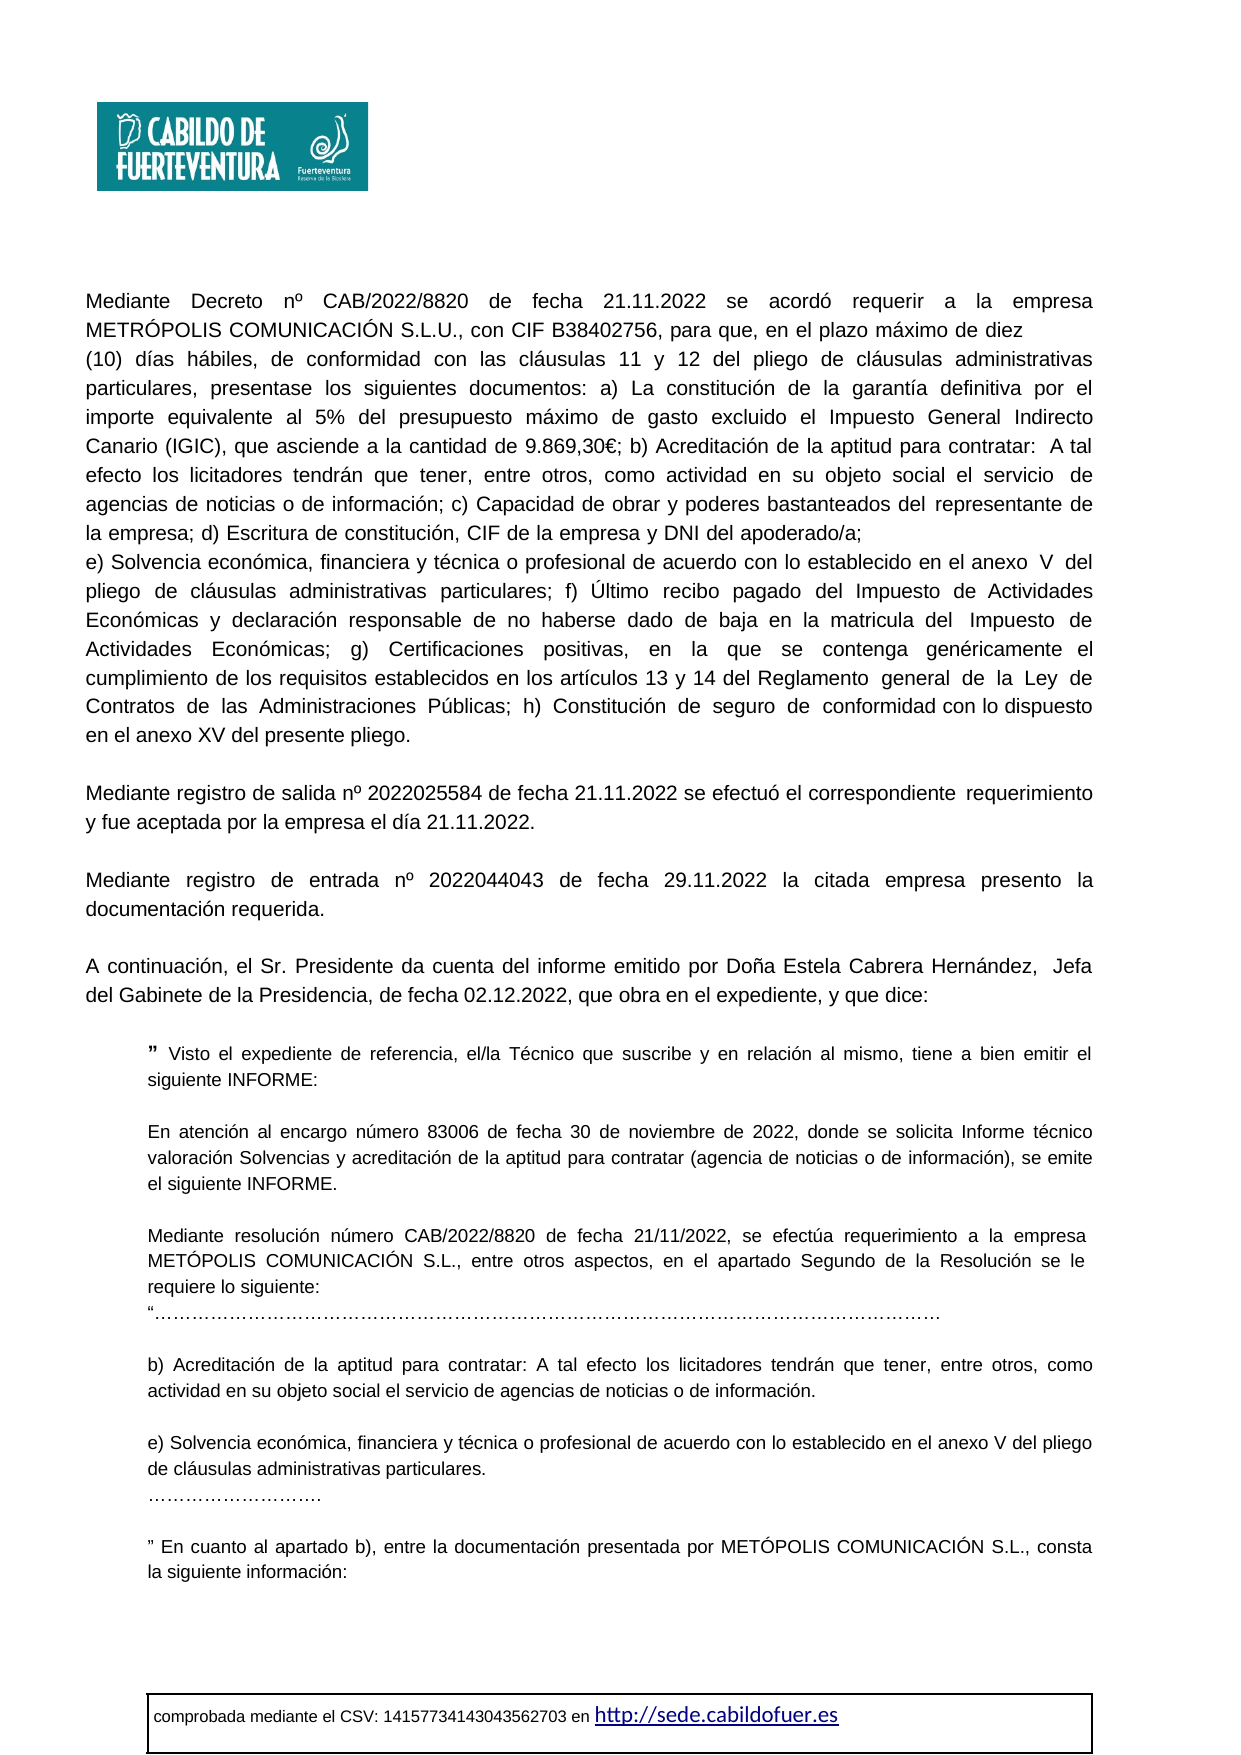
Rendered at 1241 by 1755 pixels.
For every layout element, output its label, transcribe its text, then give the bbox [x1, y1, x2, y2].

text Mediante Decreto nº CAB/2022/8820 de fecha 21.11.2022 se acordó requerir a la empresa METRÓPOLIS COMUNICACIÓN S.L.U., con CIF B38402756, para que, en el plazo máximo de diez [85, 289, 1093, 342]
text b) Acreditación de la aptitud para contratar: A tal efecto los licitadores tendrán que tener, entre otros, como actividad en su objeto social el servicio de agencias de noticias o de información. [147, 1354, 1093, 1402]
text e) Solvencia económica, financiera y técnica o profesional de acuerdo con lo establecido en el anexo V del pliego de cláusulas administrativas particulares. [147, 1432, 1093, 1479]
text ” En cuanto al apartado b), entre la documentación presentada por METÓPOLIS COMUNICACIÓN S.L., consta la siguiente información: [147, 1535, 1093, 1583]
text ” Visto el expediente de referencia, el/la Técnico que suscribe y en relación al mismo, tiene a bien emitir el siguiente INFORME: [147, 1041, 1093, 1090]
text (10) días hábiles, de conformidad con las cláusulas 11 y 12 del pliego de cláusulas administrativas particulares, presentase los siguientes documentos: a) La constitución de la garantía definitiva por el importe equivalente al 5% del presupuesto máximo de gasto excluido el Impuesto General Indirecto Canario (IGIC), que asciende a la cantidad de 9.869,30€; b) Acreditación de la aptitud para contratar: A tal efecto los licitadores tendrán que tener, entre otros, como actividad en su objeto social el servicio de agencias de noticias o de información; c) Capacidad de obrar y poderes bastanteados del representante de la empresa; d) Escritura de constitución, CIF de la empresa y DNI del apoderado/a; [85, 347, 1093, 544]
text Mediante resolución número CAB/2022/8820 de fecha 21/11/2022, se efectúa requerimiento a la empresa METÓPOLIS COMUNICACIÓN S.L., entre otros aspectos, en el apartado Segundo de la Resolución se le requiere lo siguiente: “……………………………………………………………………………………………………………… [147, 1224, 1094, 1324]
text Mediante registro de entrada nº 2022044043 de fecha 29.11.2022 la citada empresa presento la documentación requerida. [85, 867, 1093, 920]
text e) Solvencia económica, financiera y técnica o profesional de acuerdo con lo establecido en el anexo V del pliego de cláusulas administrativas particulares; f) Último recibo pagado del Impuesto de Actividades Económicas y declaración responsable de no haberse dado de baja en la matricula del Impuesto de Actividades Económicas; g) Certificaciones positivas, en la que se contenga genéricamente el cumplimiento de los requisitos establecidos en los artículos 13 y 14 del Reglamento general de la Ley de Contratos de las Administraciones Públicas; h) Constitución de seguro de conformidad con lo dispuesto en el anexo XV del presente pliego. [85, 549, 1093, 747]
text Mediante registro de salida nº 2022025584 de fecha 21.11.2022 se efectuó el correspondiente requerimiento y fue aceptada por la empresa el día 21.11.2022. [85, 781, 1093, 834]
text A continuación, el Sr. Presidente da cuenta del informe emitido por Doña Estela Cabrera Hernández, Jefa del Gabinete de la Presidencia, de fecha 02.12.2022, que obra en el expediente, y que dice: [85, 954, 1093, 1007]
text En atención al encargo número 83006 de fecha 30 de noviembre de 2022, donde se solicita Informe técnico valoración Solvencias y acreditación de la aptitud para contratar (agencia de noticias o de información), se emite el siguiente INFORME. [147, 1121, 1093, 1194]
text ………………………. [147, 1484, 1107, 1505]
